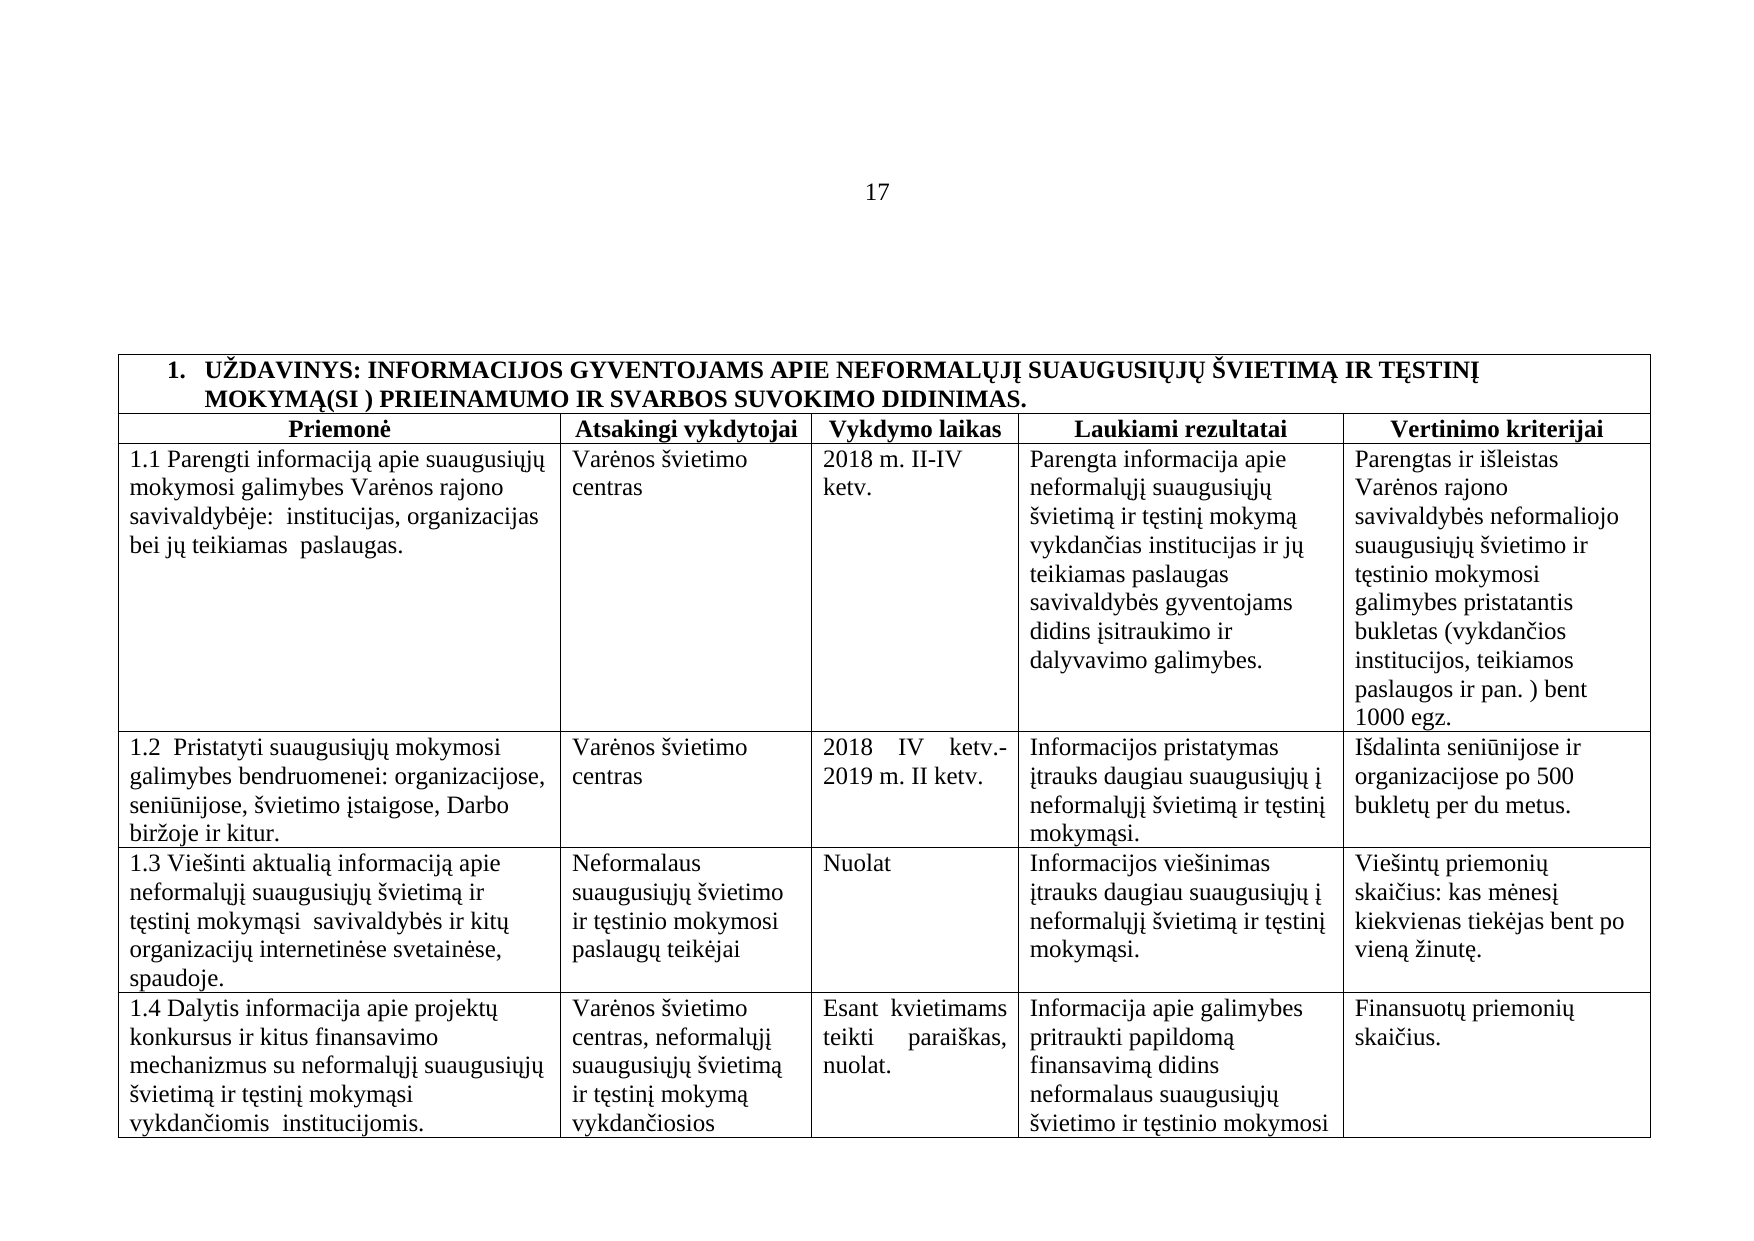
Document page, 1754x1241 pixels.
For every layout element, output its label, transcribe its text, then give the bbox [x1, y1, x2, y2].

table_cell Vertinimo kriterijai [1344, 414, 1650, 443]
table_cell Varėnos švietimo centras [561, 444, 811, 731]
table_cell Laukiami rezultatai [1019, 414, 1343, 443]
table_cell Vykdymo laikas [812, 414, 1018, 443]
table_cell 2018 IV ketv.- 2019 m. II ketv. [812, 732, 1018, 847]
table_cell 1.4 Dalytis informacija apie projektų konkursus ir kitus finansavimo mechanizmus su neformalųjį suaugusiųjų švietimą ir tęstinį mokymąsi vykdančiomis institucijomis. [119, 993, 560, 1137]
table_cell Viešintų priemonių skaičius: kas mėnesį kiekvienas tiekėjas bent po vieną žinutę. [1344, 848, 1650, 992]
table_cell Informacijos viešinimas įtrauks daugiau suaugusiųjų į neformalųjį švietimą ir tęstinį mokymąsi. [1019, 848, 1343, 992]
table_cell 2018 m. II-IV ketv. [812, 444, 1018, 731]
table_cell Priemonė [119, 414, 560, 443]
table_cell Išdalinta seniūnijose ir organizacijose po 500 bukletų per du metus. [1344, 732, 1650, 847]
table_cell Informacija apie galimybes pritraukti papildomą finansavimą didins neformalaus suaugusiųjų švietimo ir tęstinio mokymosi [1019, 993, 1343, 1137]
table_cell Informacijos pristatymas įtrauks daugiau suaugusiųjų į neformalųjį švietimą ir tęstinį mokymąsi. [1019, 732, 1343, 847]
table_cell Esant kvietimams teikti paraiškas, nuolat. [812, 993, 1018, 1137]
table_cell Varėnos švietimo centras [561, 732, 811, 847]
table_cell Nuolat [812, 848, 1018, 992]
table_cell Parengtas ir išleistas Varėnos rajono savivaldybės neformaliojo suaugusiųjų švietimo ir tęstinio mokymosi galimybes pristatantis bukletas (vykdančios institucijos, teikiamos paslaugos ir pan. ) bent 1000 egz. [1344, 444, 1650, 731]
table_cell Varėnos švietimo centras, neformalųjį suaugusiųjų švietimą ir tęstinį mokymą vykdančiosios [561, 993, 811, 1137]
table_cell 1.1 Parengti informaciją apie suaugusiųjų mokymosi galimybes Varėnos rajono savivaldybėje: institucijas, organizacijas bei jų teikiamas paslaugas. [119, 444, 560, 731]
table_cell 1.3 Viešinti aktualią informaciją apie neformalųjį suaugusiųjų švietimą ir tęstinį mokymąsi savivaldybės ir kitų organizacijų internetinėse svetainėse, spaudoje. [119, 848, 560, 992]
table_cell Neformalaus suaugusiųjų švietimo ir tęstinio mokymosi paslaugų teikėjai [561, 848, 811, 992]
table_cell Parengta informacija apie neformalųjį suaugusiųjų švietimą ir tęstinį mokymą vykdančias institucijas ir jų teikiamas paslaugas savivaldybės gyventojams didins įsitraukimo ir dalyvavimo galimybes. [1019, 444, 1343, 731]
table_cell Finansuotų priemonių skaičius. [1344, 993, 1650, 1137]
table_cell 1.2 Pristatyti suaugusiųjų mokymosi galimybes bendruomenei: organizacijose, seniūnijose, švietimo įstaigose, Darbo biržoje ir kitur. [119, 732, 560, 847]
table_header 1. UŽDAVINYS: INFORMACIJOS GYVENTOJAMS APIE NEFORMALŲJĮ SUAUGUSIŲJŲ ŠVIETIMĄ IR TĘSTINĮ MOKYMĄ(SI ) PRIEINAMUMO IR SVARBOS SUVOKIMO DIDINIMAS. [119, 355, 1650, 413]
table_cell Atsakingi vykdytojai [561, 414, 811, 443]
